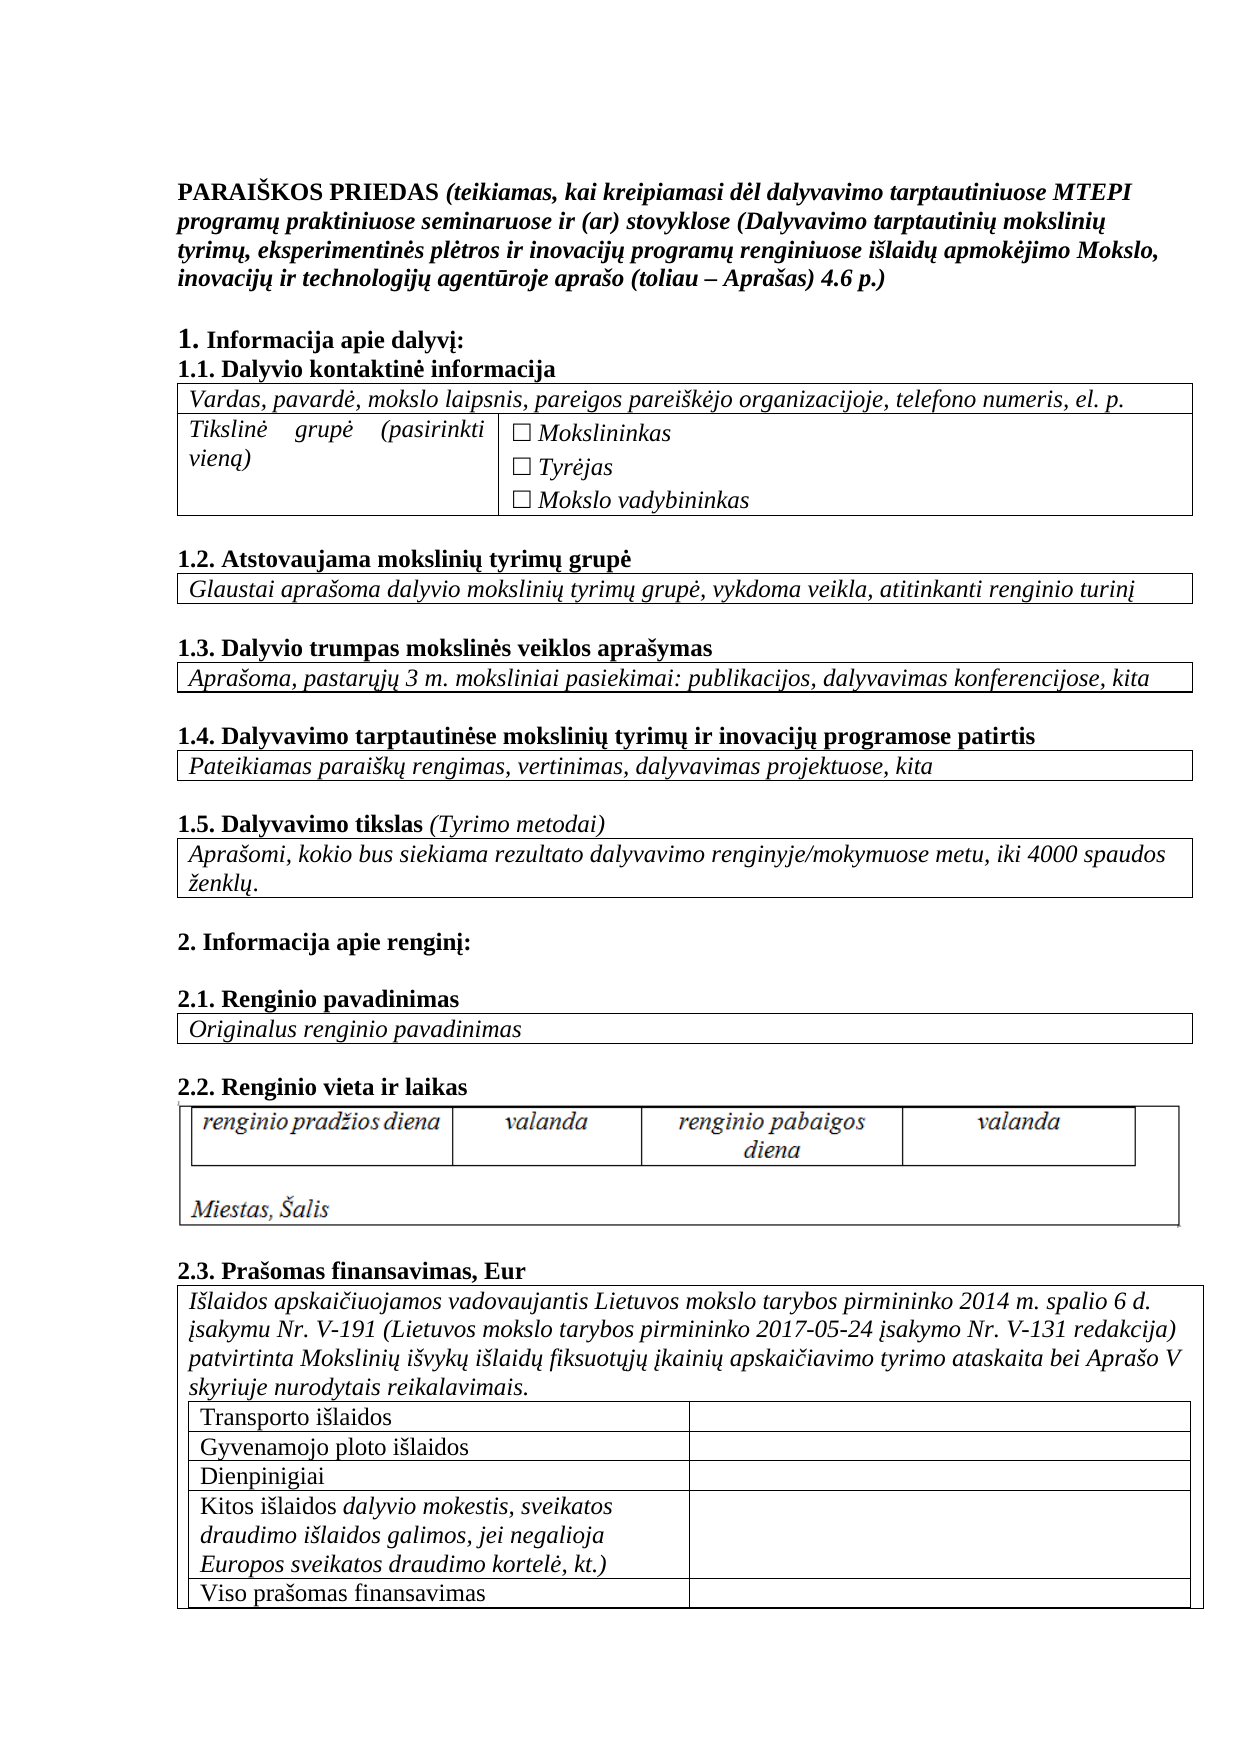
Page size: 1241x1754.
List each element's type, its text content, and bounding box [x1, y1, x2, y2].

table_header Pateikiamas paraiškų rengimas, vertinimas, dalyvavimas projektuose, kita [178, 751, 1192, 780]
table_header Originalus renginio pavadinimas [178, 1014, 1192, 1043]
table_cell [690, 1432, 1190, 1460]
table_cell □ Mokslininkas □ Tyrėjas □ Mokslo vadybininkas [499, 414, 1192, 515]
table_header [690, 1402, 1190, 1431]
table_cell [690, 1579, 1190, 1607]
table_cell [690, 1461, 1190, 1490]
table_cell Tikslinė grupė (pasirinkti vieną) [178, 414, 498, 515]
text 1.3. Dalyvio trumpas mokslinės veiklos aprašymas [177, 633, 1181, 662]
table_header Glaustai aprašoma dalyvio mokslinių tyrimų grupė, vykdoma veikla, atitinkanti renginio turinį [178, 574, 1192, 603]
text 2.3. Prašomas finansavimas, Eur [177, 1256, 1181, 1285]
table_header Transporto išlaidos [189, 1402, 689, 1431]
table_cell Viso prašomas finansavimas [189, 1579, 689, 1607]
text 2.2. Renginio vieta ir laikas [177, 1072, 1181, 1101]
table_header Vardas, pavardė, mokslo laipsnis, pareigos pareiškėjo organizacijoje, telefono numeris, el. p. [178, 384, 1192, 413]
table_cell Kitos išlaidos dalyvio mokestis, sveikatos draudimo išlaidos galimos, jei negalioja Europos sveikatos draudimo kortelė, kt.) [189, 1491, 689, 1577]
text 1.4. Dalyvavimo tarptautinėse mokslinių tyrimų ir inovacijų programose patirtis [177, 721, 1181, 750]
table_header Aprašomi, kokio bus siekiama rezultato dalyvavimo renginyje/mokymuose metu, iki 4000 spaudos ženklų. [178, 839, 1192, 897]
text 2. Informacija apie renginį: [177, 927, 1181, 955]
text PARAIŠKOS PRIEDAS (teikiamas, kai kreipiamasi dėl dalyvavimo tarptautiniuose MTEPI programų praktiniuose seminaruose ir (ar) stovyklose (Dalyvavimo tarptautinių mokslinių tyrimų, eksperimentinės plėtros ir inovacijų programų renginiuose išlaidų apmokėjimo Mokslo, inovacijų ir technologijų agentūroje aprašo (toliau – Aprašas) 4.6 p.) [177, 177, 1181, 292]
text 1.5. Dalyvavimo tikslas (Tyrimo metodai) [177, 809, 1181, 838]
table_header Aprašoma, pastarųjų 3 m. moksliniai pasiekimai: publikacijos, dalyvavimas konferencijose, kita [178, 663, 1192, 691]
text 2.1. Renginio pavadinimas [177, 984, 1181, 1013]
table_header Išlaidos apskaičiuojamos vadovaujantis Lietuvos mokslo tarybos pirmininko 2014 m. spalio 6 d. įsakymu Nr. V-191 (Lietuvos mokslo tarybos pirmininko 2017-05-24 įsakymo Nr. V-131 redakcija) patvirtinta Mokslinių išvykų išlaidų fiksuotųjų įkainių apskaičiavimo tyrimo ataskaita bei Aprašo V skyriuje nurodytais reikalavimais. [178, 1286, 1203, 1608]
table_cell [690, 1491, 1190, 1577]
text 1.1. Dalyvio kontaktinė informacija [177, 354, 1181, 383]
text 1.2. Atstovaujama mokslinių tyrimų grupė [177, 544, 1181, 573]
text 1. Informacija apie dalyvį: [177, 321, 1181, 354]
table_cell Dienpinigiai [189, 1461, 689, 1490]
table_cell Gyvenamojo ploto išlaidos [189, 1432, 689, 1460]
